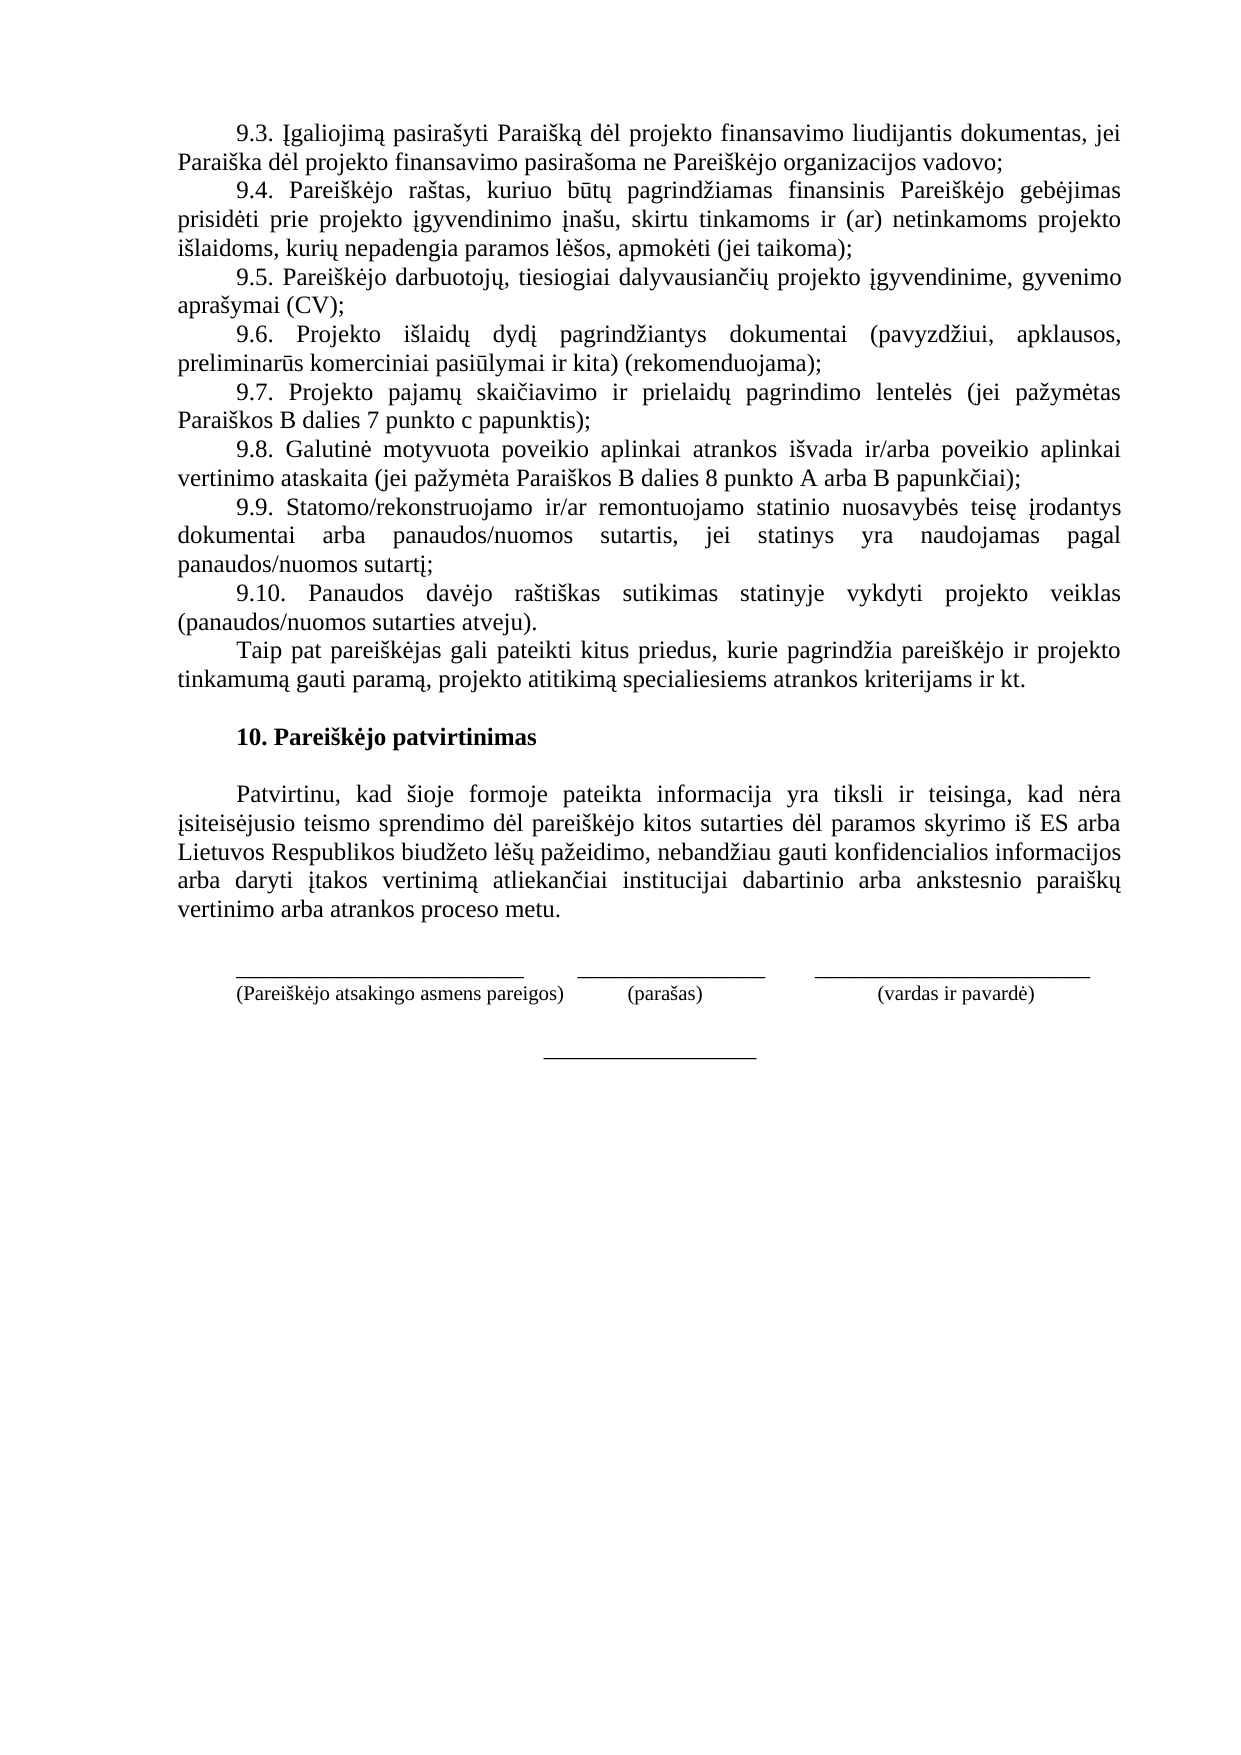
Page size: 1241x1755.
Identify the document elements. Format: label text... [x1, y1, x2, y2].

text _______________________ _______________ ______________________ [177, 952, 1122, 981]
text 9.5. Pareiškėjo darbuotojų, tiesiogiai dalyvausiančių projekto įgyvendinime, gyvenimo aprašymai (CV); [177, 262, 1122, 319]
text 9.7. Projekto pajamų skaičiavimo ir prielaidų pagrindimo lentelės (jei pažymėtas Paraiškos B dalies 7 punkto c papunktis); [177, 377, 1122, 434]
text 10. Pareiškėjo patvirtinimas [177, 722, 1122, 751]
text 9.10. Panaudos davėjo raštiškas sutikimas statinyje vykdyti projekto veiklas (panaudos/nuomos sutarties atveju). [177, 578, 1122, 636]
text 9.3. Įgaliojimą pasirašyti Paraišką dėl projekto finansavimo liudijantis dokumentas, jei Paraiška dėl projekto finansavimo pasirašoma ne Pareiškėjo organizacijos vadovo; [177, 118, 1122, 176]
text _________________ [177, 1033, 1122, 1062]
text 9.9. Statomo/rekonstruojamo ir/ar remontuojamo statinio nuosavybės teisę įrodantys dokumentai arba panaudos/nuomos sutartis, jei statinys yra naudojamas pagal panaudos/nuomos sutartį; [177, 492, 1122, 578]
text 9.6. Projekto išlaidų dydį pagrindžiantys dokumentai (pavyzdžiui, apklausos, preliminarūs komerciniai pasiūlymai ir kita) (rekomenduojama); [177, 319, 1122, 377]
text (Pareiškėjo atsakingo asmens pareigos) (parašas) (vardas ir pavardė) [177, 981, 1122, 1005]
text 9.8. Galutinė motyvuota poveikio aplinkai atrankos išvada ir/arba poveikio aplinkai vertinimo ataskaita (jei pažymėta Paraiškos B dalies 8 punkto A arba B papunkčiai); [177, 434, 1122, 492]
text 9.4. Pareiškėjo raštas, kuriuo būtų pagrindžiamas finansinis Pareiškėjo gebėjimas prisidėti prie projekto įgyvendinimo įnašu, skirtu tinkamoms ir (ar) netinkamoms projekto išlaidoms, kurių nepadengia paramos lėšos, apmokėti (jei taikoma); [177, 176, 1122, 262]
text Taip pat pareiškėjas gali pateikti kitus priedus, kurie pagrindžia pareiškėjo ir projekto tinkamumą gauti paramą, projekto atitikimą specialiesiems atrankos kriterijams ir kt. [177, 636, 1122, 693]
text Patvirtinu, kad šioje formoje pateikta informacija yra tiksli ir teisinga, kad nėra įsiteisėjusio teismo sprendimo dėl pareiškėjo kitos sutarties dėl paramos skyrimo iš ES arba Lietuvos Respublikos biudžeto lėšų pažeidimo, nebandžiau gauti konfidencialios informacijos arba daryti įtakos vertinimą atliekančiai institucijai dabartinio arba ankstesnio paraiškų vertinimo arba atrankos proceso metu. [177, 779, 1122, 923]
